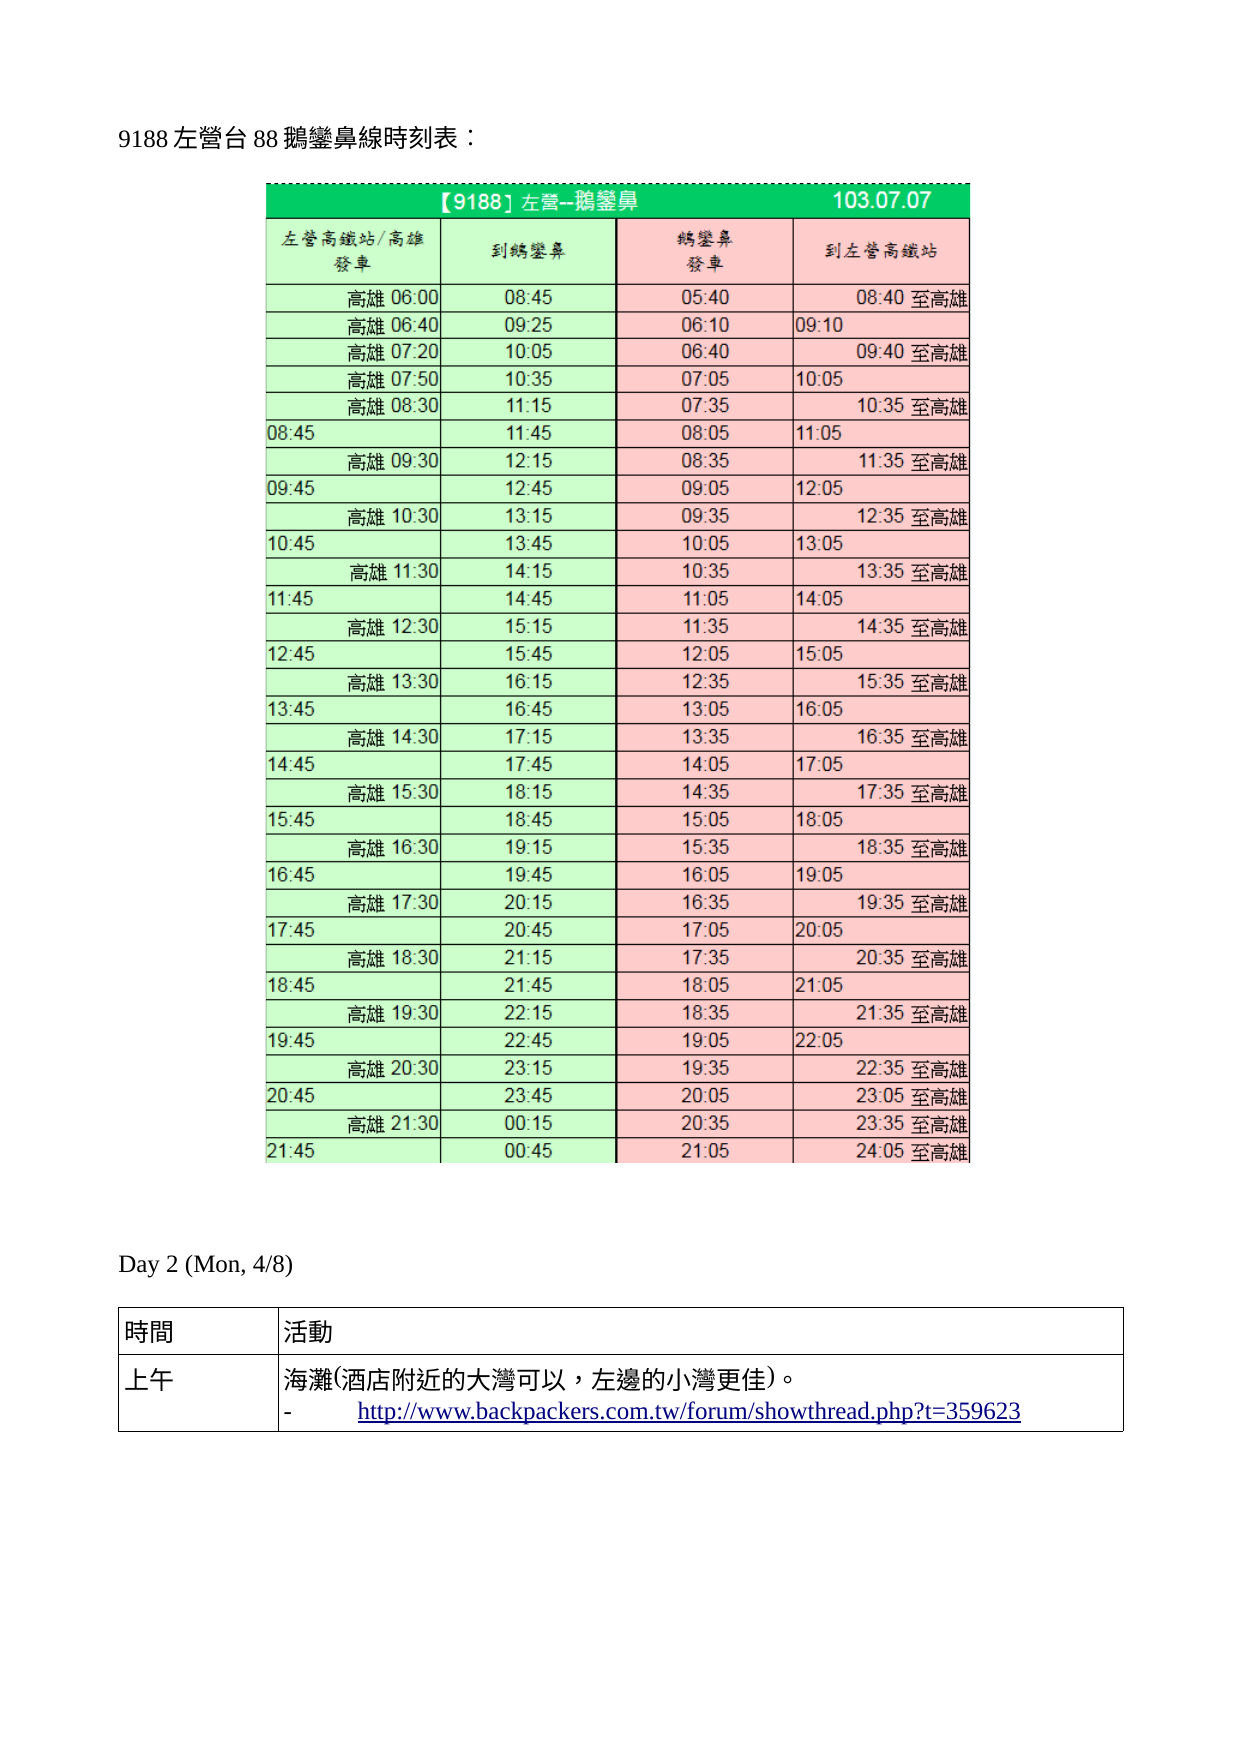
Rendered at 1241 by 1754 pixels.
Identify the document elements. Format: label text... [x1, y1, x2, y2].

text 9188左營台88鵝鑾鼻線時刻表︰ [118, 118, 1122, 154]
table_cell 上午 [119, 1355, 278, 1431]
table_cell 海灘(酒店附近的大灣可以，左邊的小灣更佳)。 - http://www.backpackers.com.tw/forum/showthread.php?t=359623 [279, 1355, 1123, 1431]
text Day 2 (Mon, 4/8) [118, 1249, 1122, 1278]
table_header 活動 [279, 1308, 1123, 1354]
table_header 時間 [119, 1308, 278, 1354]
